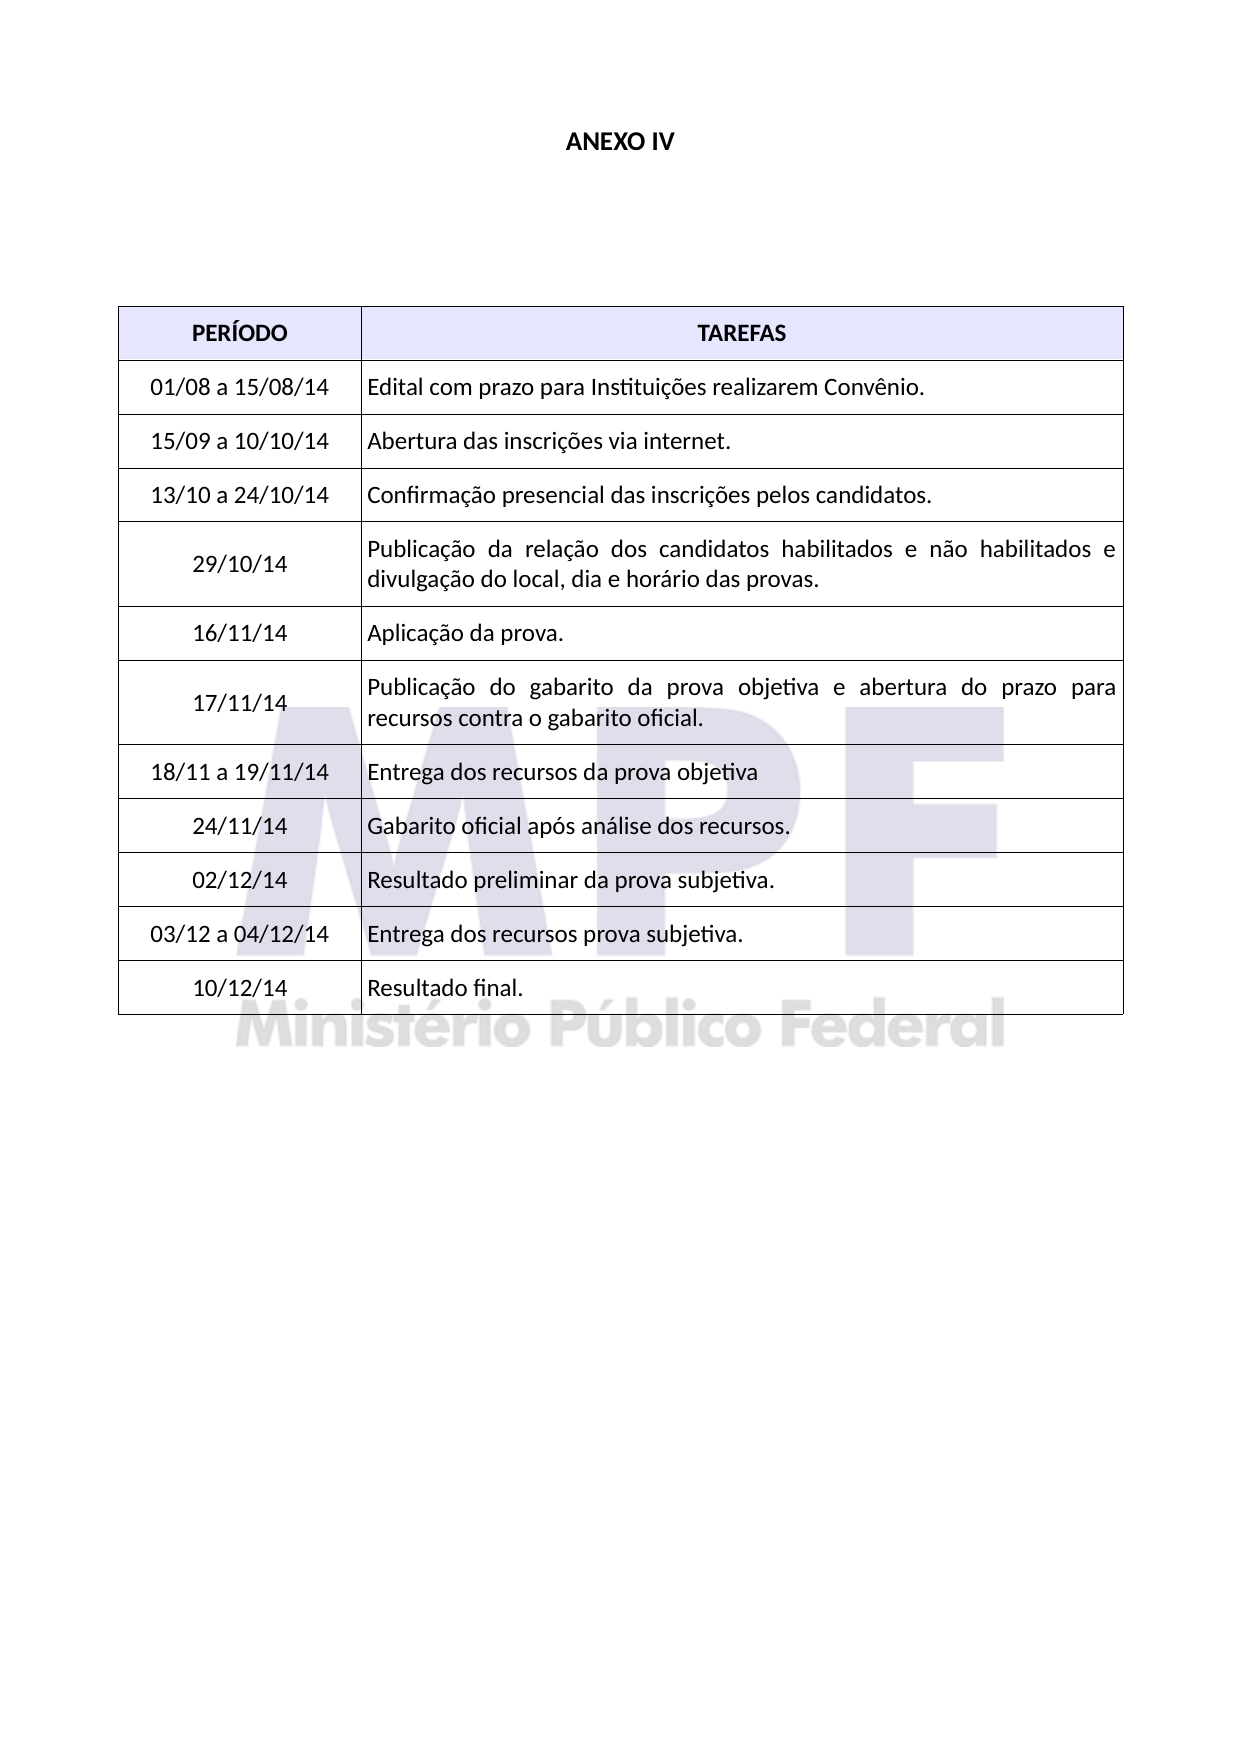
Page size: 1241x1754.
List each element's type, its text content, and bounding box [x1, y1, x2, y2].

table_cell 24/11/14 [119, 799, 361, 852]
table_cell Entrega dos recursos da prova objetiva [362, 745, 1123, 798]
table_cell Gabarito oficial após análise dos recursos. [362, 799, 1123, 852]
table_cell Edital com prazo para Instituições realizarem Convênio. [362, 361, 1123, 413]
table_cell 02/12/14 [119, 853, 361, 906]
table_cell Resultado preliminar da prova subjetiva. [362, 853, 1123, 906]
table_cell Publicação do gabarito da prova objetiva e abertura do prazo para recursos contra o gabarito oficial. [362, 661, 1123, 744]
table_cell 29/10/14 [119, 522, 361, 606]
table_cell Resultado final. [362, 961, 1123, 1014]
table_cell 01/08 a 15/08/14 [119, 361, 361, 413]
table_cell Publicação da relação dos candidatos habilitados e não habilitados e divulgação do local, dia e horário das provas. [362, 522, 1123, 606]
picture [236, 1015, 1004, 1047]
table_cell 18/11 a 19/11/14 [119, 745, 361, 798]
text ANEXO IV [118, 124, 1122, 157]
table_cell 13/10 a 24/10/14 [119, 469, 361, 521]
table_cell Abertura das inscrições via internet. [362, 415, 1123, 467]
table_cell Entrega dos recursos prova subjetiva. [362, 907, 1123, 960]
table_cell 16/11/14 [119, 607, 361, 660]
table_cell Aplicação da prova. [362, 607, 1123, 660]
table_header PERÍODO [119, 307, 361, 359]
table_header TAREFAS [362, 307, 1123, 359]
table_cell 17/11/14 [119, 661, 361, 744]
table_cell 15/09 a 10/10/14 [119, 415, 361, 467]
table_cell 10/12/14 [119, 961, 361, 1014]
table_cell 03/12 a 04/12/14 [119, 907, 361, 960]
table_cell Confirmação presencial das inscrições pelos candidatos. [362, 469, 1123, 521]
